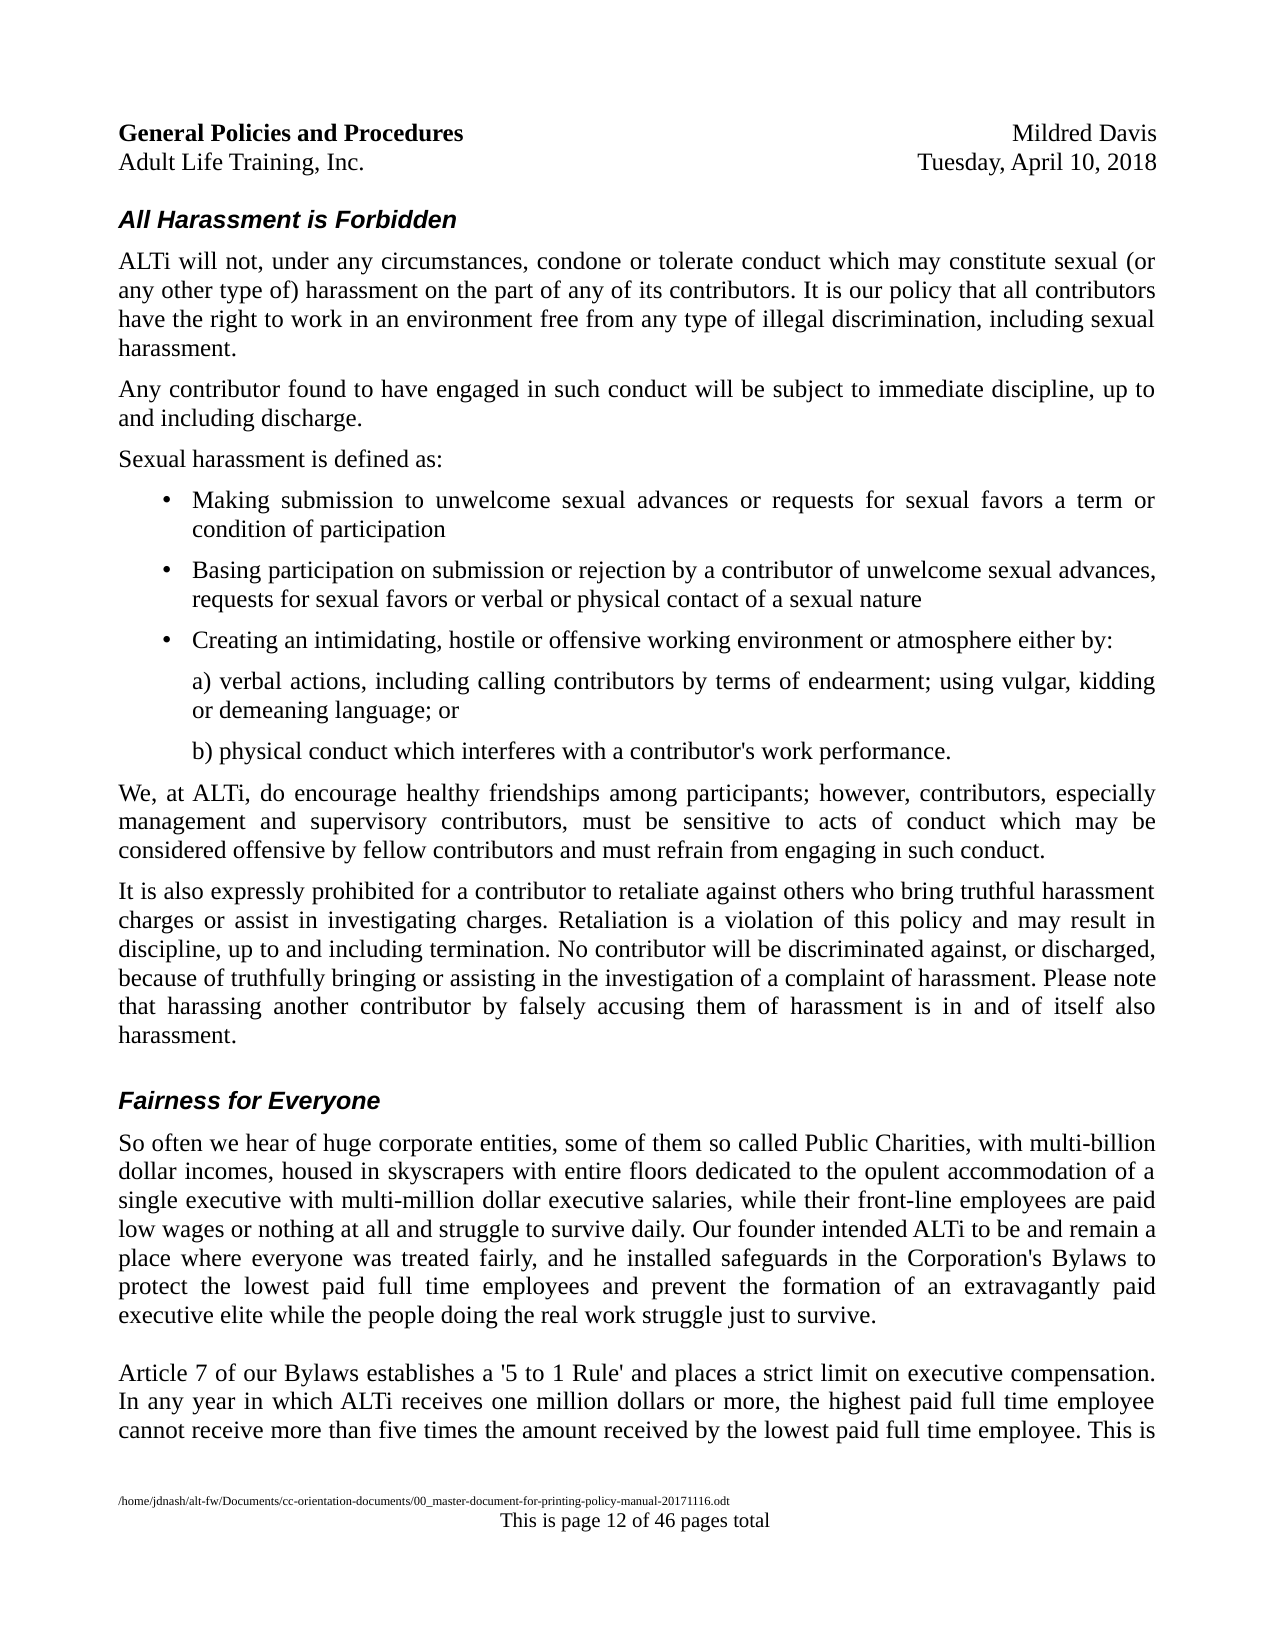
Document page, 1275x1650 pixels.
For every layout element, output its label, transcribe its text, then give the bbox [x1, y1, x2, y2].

text It is also expressly prohibited for a contributor to retaliate against others who bring truthful harassment charges or assist in investigating charges. Retaliation is a violation of this policy and may result in discipline, up to and including termination. No contributor will be discriminated against, or discharged, because of truthfully bringing or assisting in the investigation of a complaint of harassment. Please note that harassing another contributor by falsely accusing them of harassment is in and of itself also harassment. [118, 876, 1157, 1049]
list b) physical conduct which interferes with a contributor's work performance. [162, 736, 1157, 765]
list Basing participation on submission or rejection by a contributor of unwelcome sexual advances, requests for sexual favors or verbal or physical contact of a sexual nature [162, 555, 1157, 613]
text We, at ALTi, do encourage healthy friendships among participants; however, contributors, especially management and supervisory contributors, must be sensitive to acts of conduct which may be considered offensive by fellow contributors and must refrain from engaging in such conduct. [118, 778, 1157, 864]
text Sexual harassment is defined as: [118, 444, 1157, 473]
text So often we hear of huge corporate entities, some of them so called Public Charities, with multi-billion dollar incomes, housed in skyscrapers with entire floors dedicated to the opulent accommodation of a single executive with multi-million dollar executive salaries, while their front-line employees are paid low wages or nothing at all and struggle to survive daily. Our founder intended ALTi to be and remain a place where everyone was treated fairly, and he installed safeguards in the Corporation's Bylaws to protect the lowest paid full time employees and prevent the formation of an extravagantly paid executive elite while the people doing the real work struggle just to survive. [118, 1128, 1157, 1329]
list Making submission to unwelcome sexual advances or requests for sexual favors a term or condition of participation [162, 485, 1157, 543]
text Any contributor found to have engaged in such conduct will be subject to immediate discipline, up to and including discharge. [118, 374, 1157, 431]
list a) verbal actions, including calling contributors by terms of endearment; using vulgar, kidding or demeaning language; or [162, 666, 1157, 724]
text Article 7 of our Bylaws establishes a '5 to 1 Rule' and places a strict limit on executive compensation. In any year in which ALTi receives one million dollars or more, the highest paid full time employee cannot receive more than five times the amount received by the lowest paid full time employee. This is [118, 1358, 1157, 1444]
subtitle Fairness for Everyone [118, 1086, 1157, 1115]
list Creating an intimidating, hostile or offensive working environment or atmosphere either by: [162, 625, 1157, 654]
text ALTi will not, under any circumstances, condone or tolerate conduct which may constitute sexual (or any other type of) harassment on the part of any of its contributors. It is our policy that all contributors have the right to work in an environment free from any type of illegal discrimination, including sexual harassment. [118, 246, 1157, 361]
subtitle All Harassment is Forbidden [118, 205, 1157, 234]
